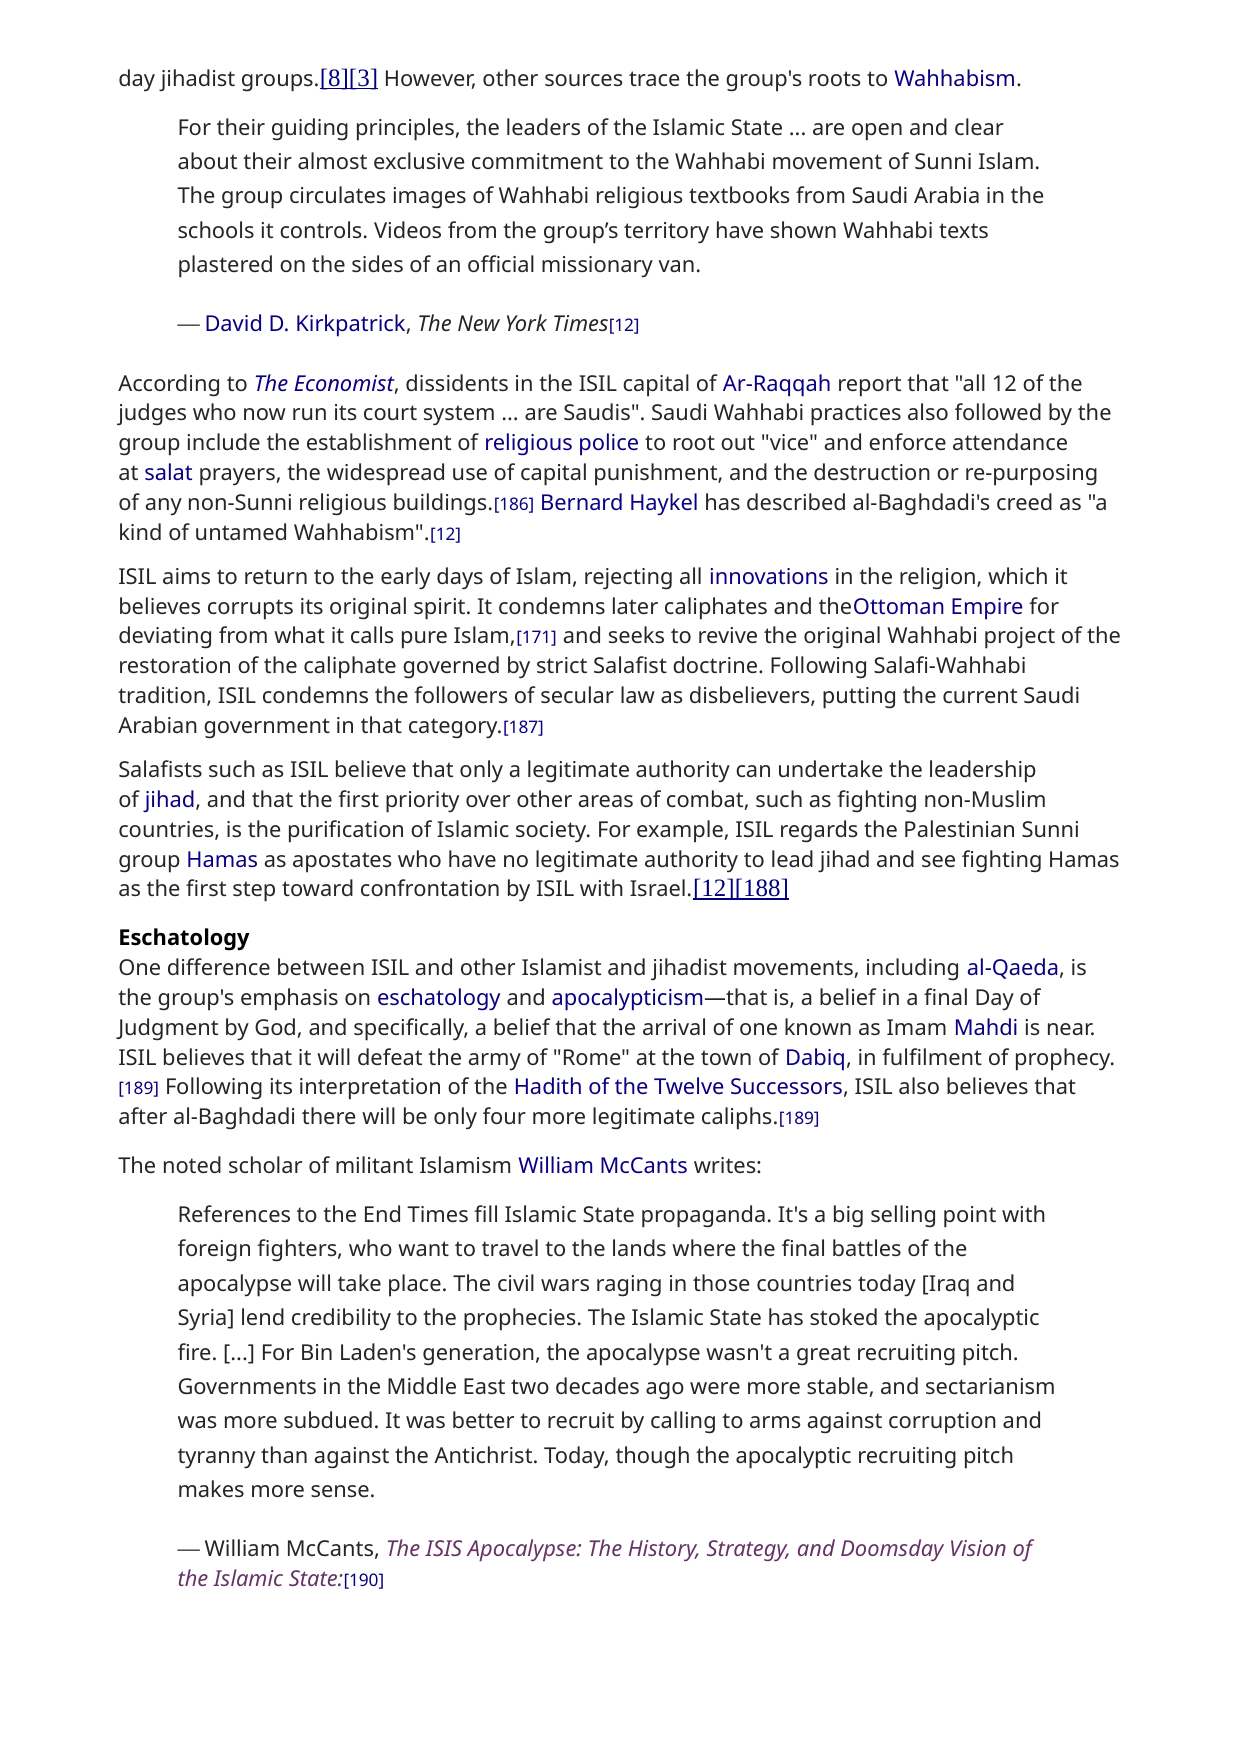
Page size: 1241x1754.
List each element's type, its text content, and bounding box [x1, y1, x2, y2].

text — David D. Kirkpatrick, The New York Times[12] [177, 308, 1063, 338]
text ISIL aims to return to the early days of Islam, rejecting all innovations in the religion, which it believes corrupts its original spirit. It condemns later caliphates and theOttoman Empire for deviating from what it calls pure Islam,[171] and seeks to revive the original Wahhabi project of the restoration of the caliphate governed by strict Salafist doctrine. Following Salafi-Wahhabi tradition, ISIL condemns the followers of secular law as disbelievers, putting the current Saudi Arabian government in that category.[187] [118, 561, 1122, 739]
text The noted scholar of militant Islamism William McCants writes: [118, 1145, 1122, 1180]
subtitle Eschatology [118, 918, 1122, 952]
text One difference between ISIL and other Islamist and jihadist movements, including al-Qaeda, is the group's emphasis on eschatology and apocalypticism—that is, a belief in a final Day of Judgment by God, and specifically, a belief that the arrival of one known as Imam Mahdi is near. ISIL believes that it will defeat the army of "Rome" at the town of Dabiq, in fulfilment of prophecy.[189] Following its interpretation of the Hadith of the Twelve Successors, ISIL also believes that after al-Baghdadi there will be only four more legitimate caliphs.[189] [118, 952, 1122, 1131]
text According to The Economist, dissidents in the ISIL capital of Ar-Raqqah report that "all 12 of the judges who now run its court system ... are Saudis". Saudi Wahhabi practices also followed by the group include the establishment of religious police to root out "vice" and enforce attendance at salat prayers, the widespread use of capital punishment, and the destruction or re-purposing of any non-Sunni religious buildings.[186] Bernard Haykel has described al-Baghdadi's creed as "a kind of untamed Wahhabism".[12] [118, 367, 1122, 546]
text Salafists such as ISIL believe that only a legitimate authority can undertake the leadership of jihad, and that the first priority over other areas of combat, such as fighting non-Muslim countries, is the purification of Islamic society. For example, ISIL regards the Palestinian Sunni group Hamas as apostates who have no legitimate authority to lead jihad and see fighting Hamas as the first step toward confrontation by ISIL with Israel.[12][188] [118, 754, 1122, 903]
text References to the End Times fill Islamic State propaganda. It's a big selling point with foreign fighters, who want to travel to the lands where the final battles of the apocalypse will take place. The civil wars raging in those countries today [Iraq and Syria] lend credibility to the prophecies. The Islamic State has stoked the apocalyptic fire. [...] For Bin Laden's generation, the apocalypse wasn't a great recruiting pitch. Governments in the Middle East two decades ago were more stable, and sectarianism was more subdued. It was better to recruit by calling to arms against corruption and tyranny than against the Antichrist. Today, though the apocalyptic recruiting pitch makes more sense. [177, 1194, 1063, 1504]
text day jihadist groups.[8][3] However, other sources trace the group's roots to Wahhabism. [118, 62, 1122, 92]
text — William McCants, The ISIS Apocalypse: The History, Strategy, and Doomsday Vision of the Islamic State:[190] [177, 1533, 1063, 1593]
text For their guiding principles, the leaders of the Islamic State ... are open and clear about their almost exclusive commitment to the Wahhabi movement of Sunni Islam. The group circulates images of Wahhabi religious textbooks from Saudi Arabia in the schools it controls. Videos from the group’s territory have shown Wahhabi texts plastered on the sides of an official missionary van. [177, 107, 1063, 279]
